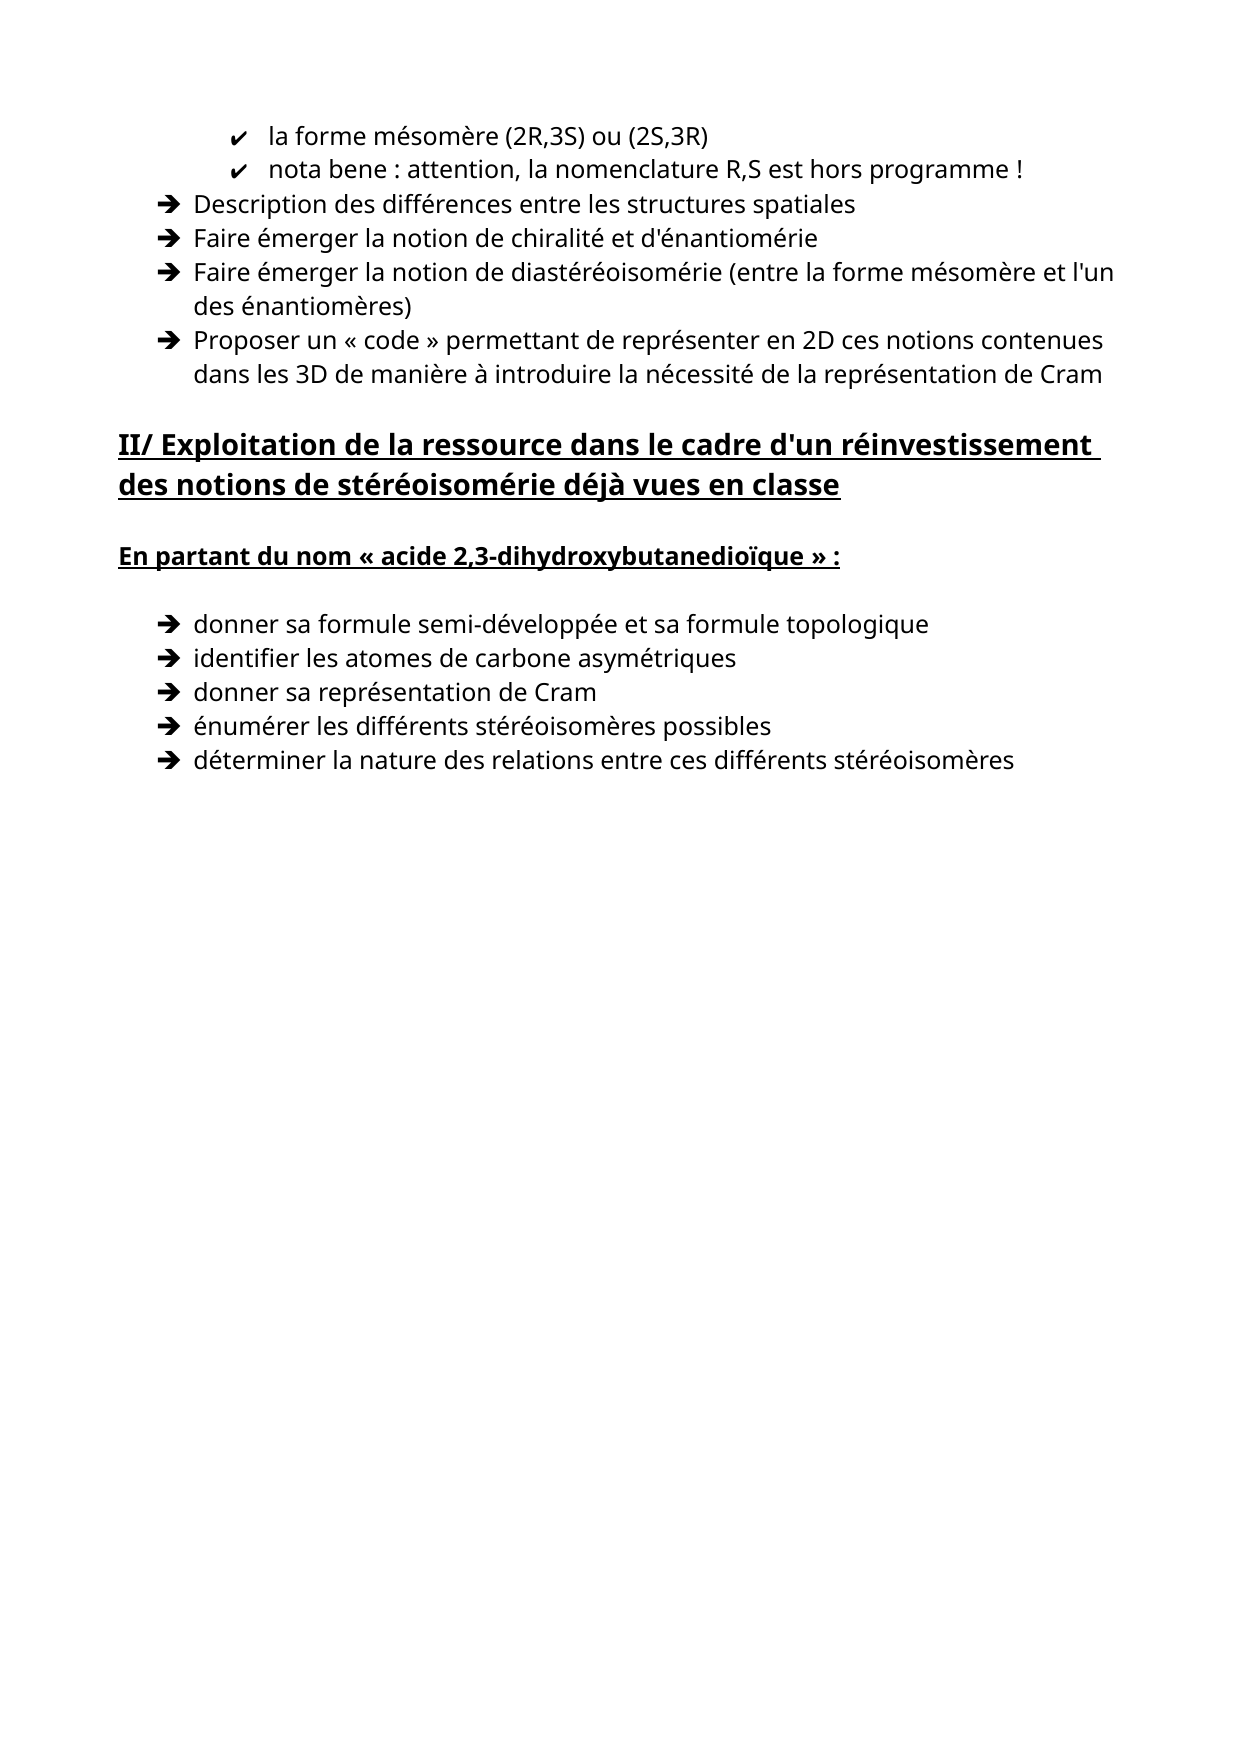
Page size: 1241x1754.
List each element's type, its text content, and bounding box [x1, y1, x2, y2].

list Description des différences entre les structures spatiales [156, 186, 1122, 220]
list Faire émerger la notion de diastéréoisomérie (entre la forme mésomère et l'un des énantiomères) [156, 254, 1122, 322]
text II/ Exploitation de la ressource dans le cadre d'un réinvestissement des notions de stéréoisomérie déjà vues en classe [118, 425, 1122, 504]
list Proposer un « code » permettant de représenter en 2D ces notions contenues dans les 3D de manière à introduire la nécessité de la représentation de Cram [156, 322, 1122, 391]
text En partant du nom « acide 2,3-dihydroxybutanedioïque » : [118, 538, 1122, 572]
list donner sa formule semi-développée et sa formule topologique [156, 606, 1122, 640]
list déterminer la nature des relations entre ces différents stéréoisomères [156, 742, 1122, 777]
list identifier les atomes de carbone asymétriques [156, 640, 1122, 674]
list Faire émerger la notion de chiralité et d'énantiomérie [156, 220, 1122, 254]
list la forme mésomère (2R,3S) ou (2S,3R) [231, 118, 1122, 152]
list nota bene : attention, la nomenclature R,S est hors programme ! [231, 152, 1122, 186]
list énumérer les différents stéréoisomères possibles [156, 708, 1122, 742]
list donner sa représentation de Cram [156, 674, 1122, 708]
